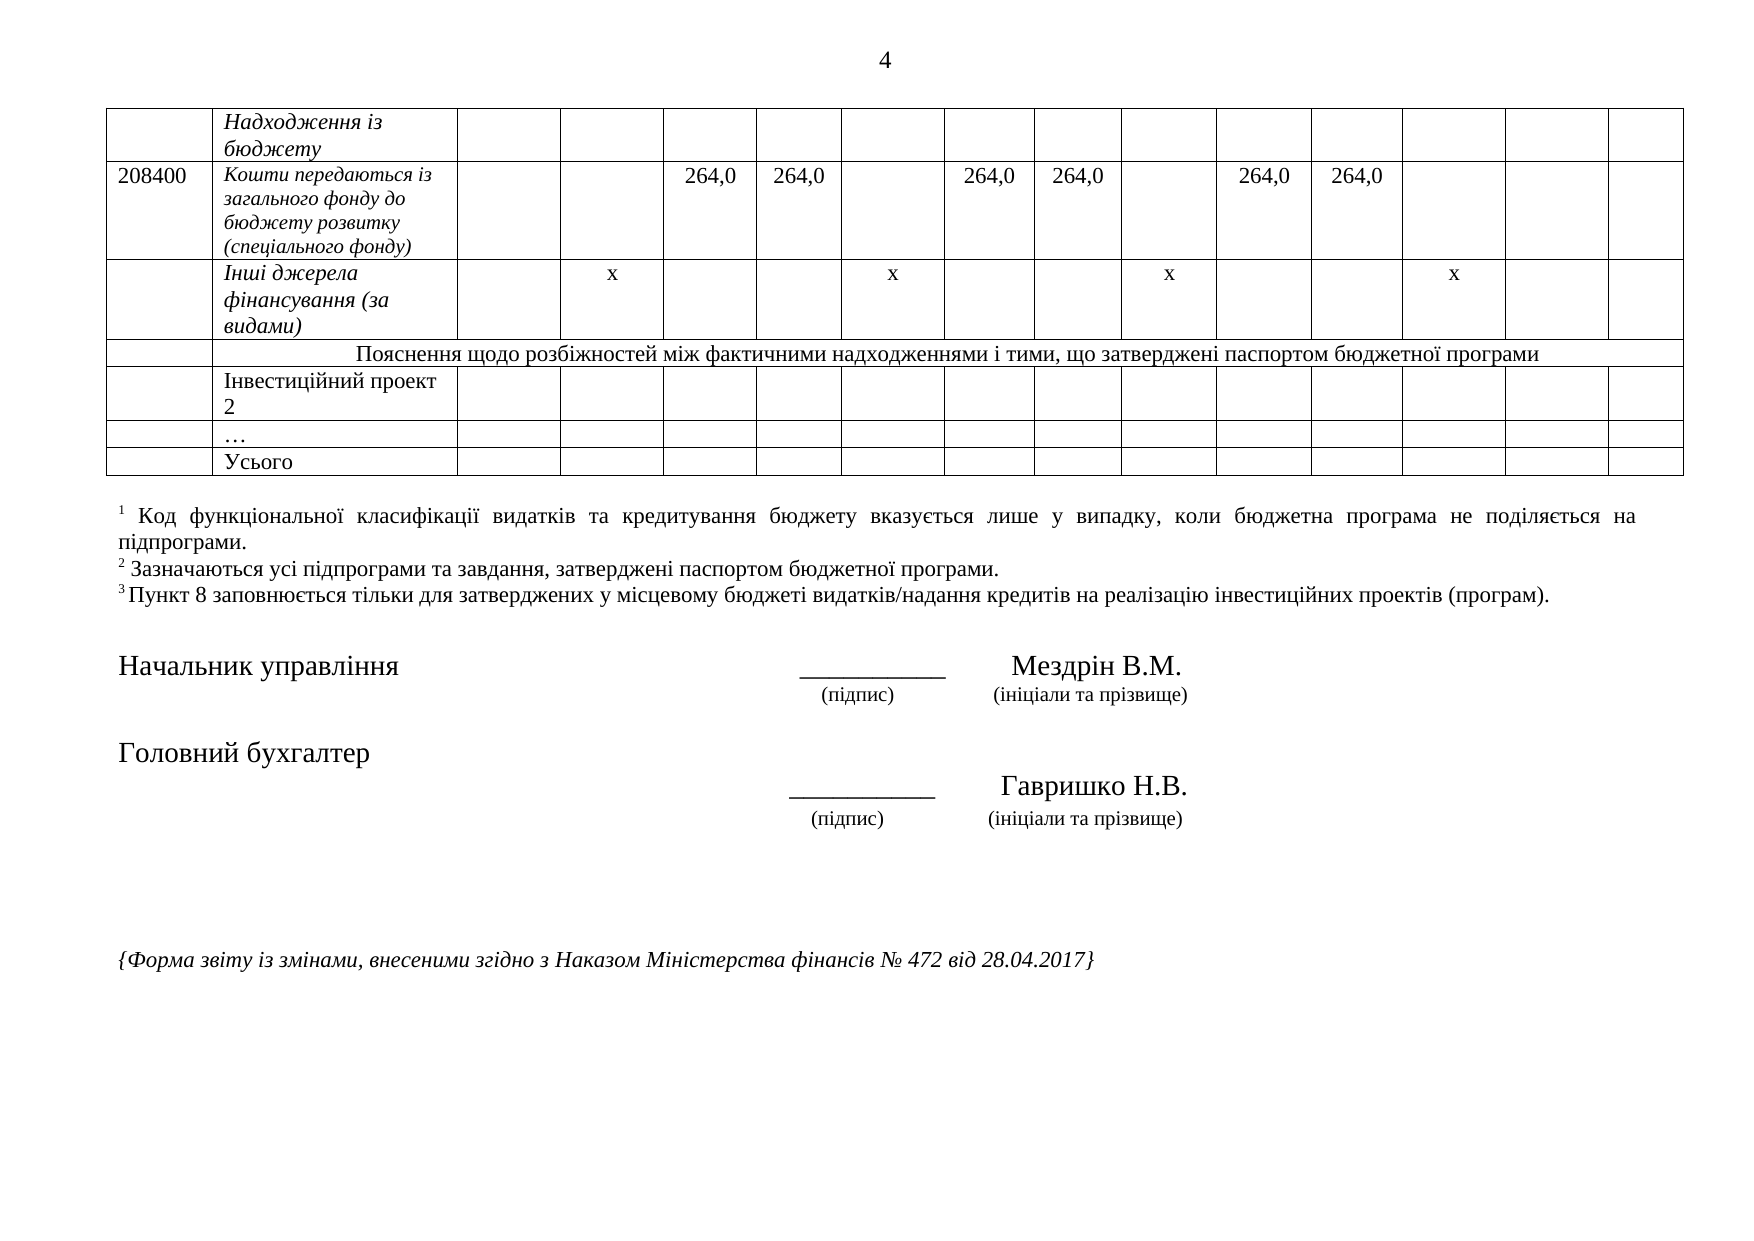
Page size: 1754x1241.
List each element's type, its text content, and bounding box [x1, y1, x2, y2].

table_cell [1506, 162, 1608, 258]
table_cell [1609, 421, 1683, 447]
text 3 Пункт 8 заповнюється тільки для затверджених у місцевому бюджеті видатків/надання кредитів на реалізацію інвестиційних проектів (програм). [118, 581, 1639, 607]
table_cell [945, 421, 1034, 447]
text Головний бухгалтер [118, 706, 1639, 768]
table_cell [561, 109, 663, 161]
table_cell х [842, 260, 944, 338]
table_cell [1122, 448, 1216, 474]
table_cell Пояснення щодо розбіжностей між фактичними надходженнями і тими, що затверджені паспортом бюджетної програми [213, 340, 1683, 366]
table_cell [757, 260, 841, 338]
table_cell [1506, 448, 1608, 474]
table_cell [945, 448, 1034, 474]
table_cell [107, 421, 212, 447]
table_cell 264,0 [1312, 162, 1402, 258]
table_cell [664, 367, 756, 420]
table_cell [1035, 448, 1121, 474]
table_cell [842, 367, 944, 420]
table_cell [1609, 367, 1683, 420]
table_cell [664, 448, 756, 474]
table_cell [1506, 367, 1608, 420]
text {Форма звіту із змінами, внесеними згідно з Наказом Міністерства фінансів № 472 від 28.04.2017} [118, 946, 1639, 972]
table_cell [1312, 367, 1402, 420]
table_cell х [561, 260, 663, 338]
table_cell [945, 109, 1034, 161]
table_cell [1312, 109, 1402, 161]
table_cell [1609, 260, 1683, 338]
table_cell 264,0 [945, 162, 1034, 258]
table_cell [1403, 421, 1505, 447]
table_cell [107, 367, 212, 420]
table_cell [1312, 448, 1402, 474]
table_cell Інвестиційний проект 2 [213, 367, 457, 420]
table_cell 264,0 [664, 162, 756, 258]
table_cell [1609, 109, 1683, 161]
table_cell [561, 448, 663, 474]
table_cell [107, 340, 212, 366]
table_cell [842, 162, 944, 258]
table_cell [1035, 421, 1121, 447]
table_cell [842, 109, 944, 161]
text Начальник управління __________ Мездрін В.М. (підпис) (ініціали та прізвище) [118, 648, 1639, 706]
table_cell [1217, 109, 1311, 161]
table_cell [757, 367, 841, 420]
table_cell [1506, 260, 1608, 338]
table_cell … [213, 421, 457, 447]
table_cell [1122, 162, 1216, 258]
table_cell [664, 421, 756, 447]
table_cell [458, 421, 560, 447]
table_cell Усього [213, 448, 457, 474]
table_cell 264,0 [1035, 162, 1121, 258]
table_cell [664, 260, 756, 338]
table_cell 208400 [107, 162, 212, 258]
table_cell [458, 448, 560, 474]
table_cell [1035, 367, 1121, 420]
table_cell х [1403, 260, 1505, 338]
table_cell [458, 109, 560, 161]
table_cell Кошти передаються із загального фонду до бюджету розвитку (спеціального фонду) [213, 162, 457, 258]
table_cell [1217, 260, 1311, 338]
table_cell 264,0 [757, 162, 841, 258]
table_cell [561, 421, 663, 447]
table_cell [561, 367, 663, 420]
table_cell [1312, 421, 1402, 447]
table_cell [458, 367, 560, 420]
table_cell [1122, 367, 1216, 420]
table_cell [664, 109, 756, 161]
table_cell [1217, 421, 1311, 447]
table_cell [1035, 260, 1121, 338]
table_cell [1609, 162, 1683, 258]
table_cell [1506, 109, 1608, 161]
table_cell [458, 260, 560, 338]
table_cell х [1122, 260, 1216, 338]
table_cell [1403, 367, 1505, 420]
text 1 Код функціональної класифікації видатків та кредитування бюджету вказується лише у випадку, коли бюджетна програма не поділяється на підпрограми. [118, 476, 1639, 554]
table_cell Надходження із бюджету [213, 109, 457, 161]
table_cell [1217, 367, 1311, 420]
table_cell [1122, 109, 1216, 161]
table_cell [1403, 109, 1505, 161]
table_cell [945, 260, 1034, 338]
table_cell [1122, 421, 1216, 447]
table_cell [107, 109, 212, 161]
table_cell [1217, 448, 1311, 474]
table_cell [945, 367, 1034, 420]
text 2 Зазначаються усі підпрограми та завдання, затверджені паспортом бюджетної програми. [118, 554, 1639, 581]
table_cell [1403, 162, 1505, 258]
table_cell [757, 448, 841, 474]
table_cell Інші джерела фінансування (за видами) [213, 260, 457, 338]
table_cell 264,0 [1217, 162, 1311, 258]
table_cell [1609, 448, 1683, 474]
table_cell [107, 448, 212, 474]
table_cell [1312, 260, 1402, 338]
table_cell [757, 421, 841, 447]
table_cell [107, 260, 212, 338]
table_cell [1035, 109, 1121, 161]
table_cell [842, 448, 944, 474]
text __________ Гавришко Н.В. (підпис) (ініціали та прізвище) [118, 768, 1639, 831]
table_cell [1403, 448, 1505, 474]
table_cell [757, 109, 841, 161]
table_cell [842, 421, 944, 447]
table_cell [1506, 421, 1608, 447]
table_cell [458, 162, 560, 258]
table_cell [561, 162, 663, 258]
